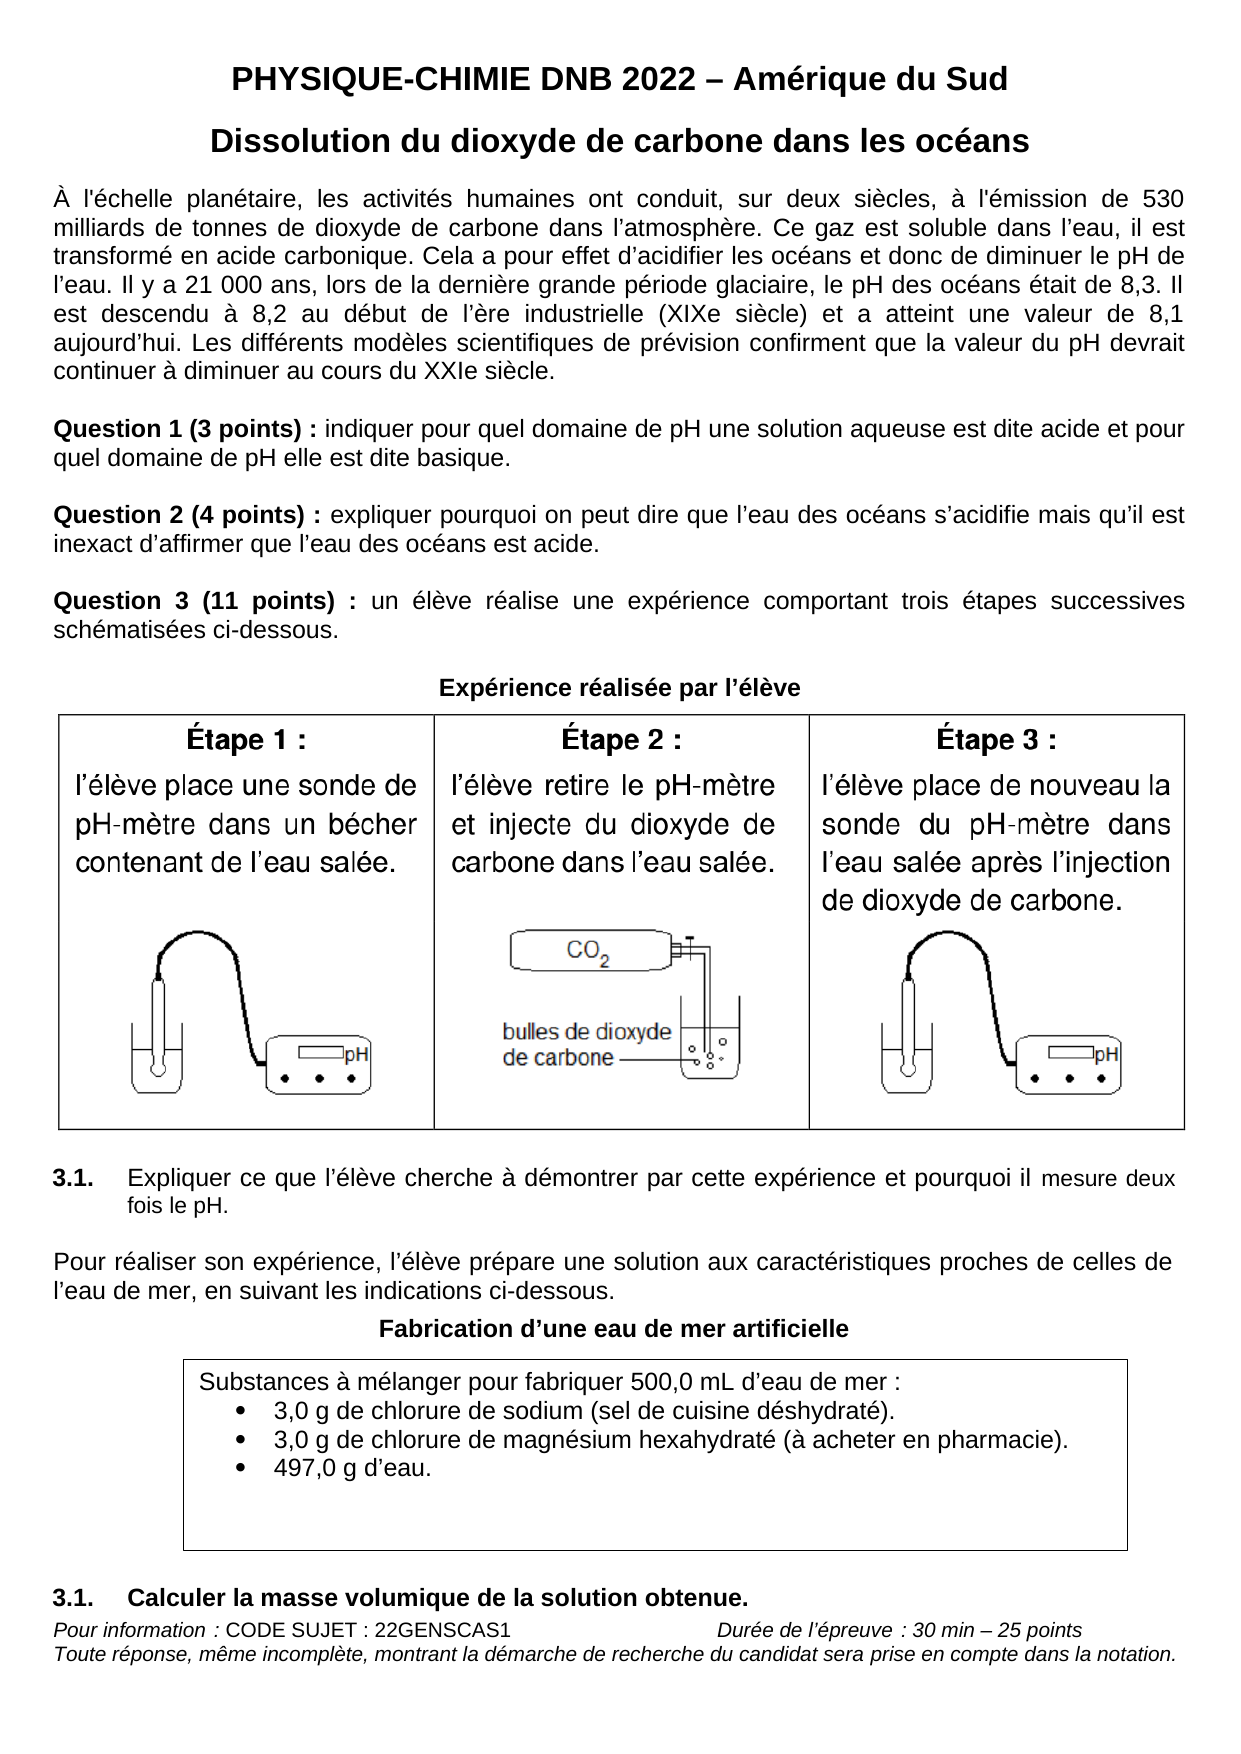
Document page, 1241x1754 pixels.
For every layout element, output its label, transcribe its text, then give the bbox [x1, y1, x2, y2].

list 3,0 g de chlorure de sodium (sel de cuisine déshydraté). [236, 1396, 1101, 1424]
text À l'échelle planétaire, les activités humaines ont conduit, sur deux siècles, à l'émission de 530 milliards de tonnes de dioxyde de carbone dans l’atmosphère. Ce gaz est soluble dans l’eau, il est transformé en acide carbonique. Cela a pour effet d’acidifier les océans et donc de diminuer le pH de l’eau. Il y a 21 000 ans, lors de la dernière grande période glaciaire, le pH des océans était de 8,3. Il est descendu à 8,2 au début de l’ère industrielle (XIXe siècle) et a atteint une valeur de 8,1 aujourd’hui. Les différents modèles scientifiques de prévision confirment que la valeur du pH devrait continuer à diminuer au cours du XXIe siècle. [53, 184, 1187, 385]
text Substances à mélanger pour fabriquer 500,0 mL d’eau de mer : [199, 1367, 1101, 1396]
list Expliquer ce que l’élève cherche à démontrer par cette expérience et pourquoi il mesure deux fois le pH. [52, 1163, 1175, 1218]
text Question 2 (4 points) : expliquer pourquoi on peut dire que l’eau des océans s’acidifie mais qu’il est inexact d’affirmer que l’eau des océans est acide. [53, 500, 1187, 558]
text Question 1 (3 points) : indiquer pour quel domaine de pH une solution aqueuse est dite acide et pour quel domaine de pH elle est dite basique. [53, 414, 1187, 471]
text Pour réaliser son expérience, l’élève prépare une solution aux caractéristiques proches de celles de l’eau de mer, en suivant les indications ci-dessous. [53, 1247, 1175, 1304]
text Question 3 (11 points) : un élève réalise une expérience comportant trois étapes successives schématisées ci-dessous. [53, 586, 1187, 644]
list Calculer la masse volumique de la solution obtenue. [52, 1583, 1175, 1611]
list 3,0 g de chlorure de magnésium hexahydraté (à acheter en pharmacie). [236, 1424, 1101, 1453]
text Dissolution du dioxyde de carbone dans les océans [53, 121, 1187, 160]
text Expérience réalisée par l’élève [53, 673, 1187, 701]
text Fabrication d’une eau de mer artificielle [53, 1314, 1175, 1343]
list 497,0 g d’eau. [236, 1453, 1101, 1482]
picture [53, 711, 1188, 1135]
